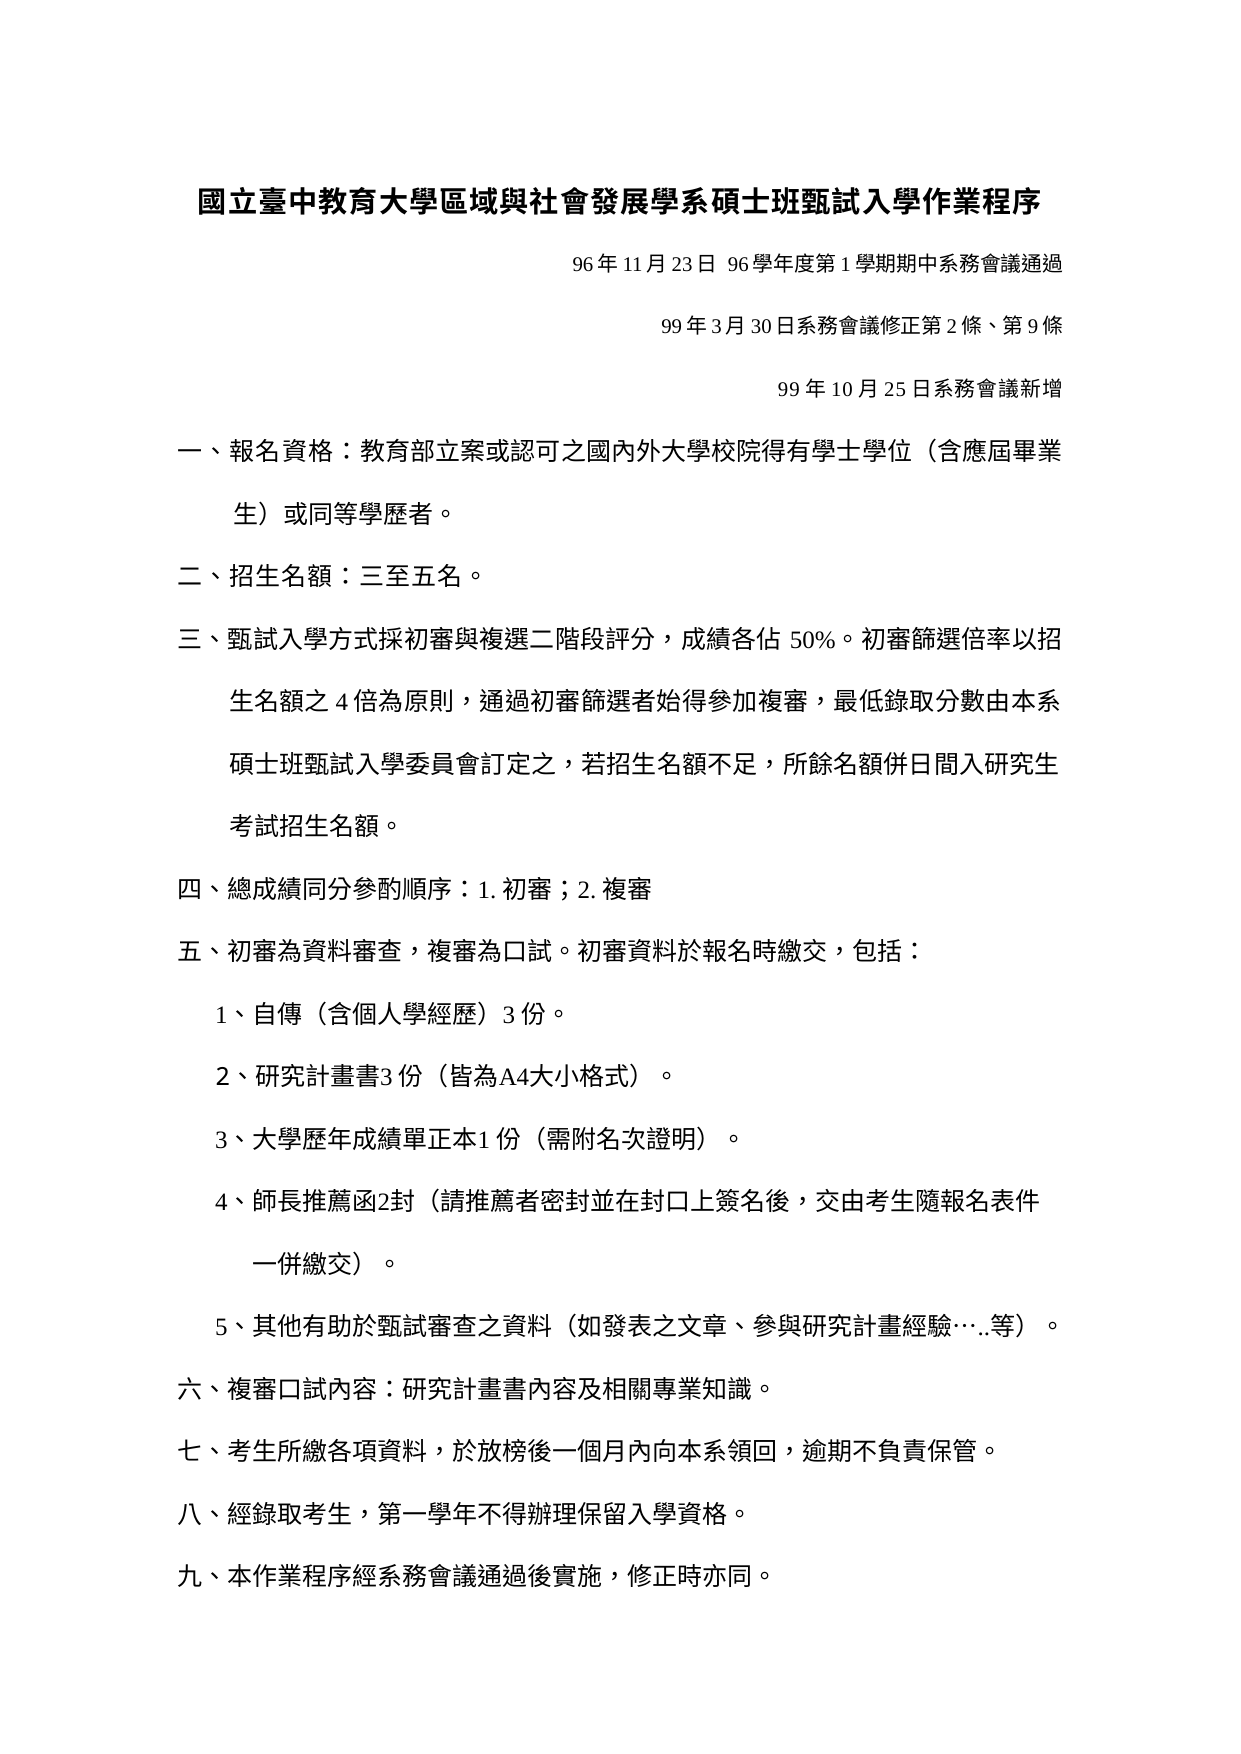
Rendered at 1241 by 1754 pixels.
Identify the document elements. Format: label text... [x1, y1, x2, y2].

text 六、複審口試內容：研究計畫書內容及相關專業知識。 [177, 1346, 1063, 1408]
text 八、經錄取考生，第一學年不得辦理保留入學資格。 [177, 1471, 1063, 1533]
text 一、報名資格：教育部立案或認可之國內外大學校院得有學士學位（含應屆畢業生）或同等學歷者。 [177, 408, 1063, 533]
text 三、甄試入學方式採初審與複選二階段評分，成績各佔50%。初審篩選倍率以招生名額之4倍為原則，通過初審篩選者始得參加複審，最低錄取分數由本系碩士班甄試入學委員會訂定之，若招生名額不足，所餘名額併日間入研究生考試招生名額。 [177, 596, 1063, 846]
text 5、其他有助於甄試審查之資料（如發表之文章、參與研究計畫經驗…..等）。 [215, 1283, 1063, 1346]
text 九、本作業程序經系務會議通過後實施，修正時亦同。 [177, 1533, 1063, 1596]
text 2、研究計畫書3 份（皆為A4大小格式）。 [177, 1033, 1063, 1096]
text 3、大學歷年成績單正本1 份（需附名次證明）。 [177, 1096, 1063, 1158]
text 96年11月23日 96學年度第1學期期中系務會議通過 [177, 221, 1063, 283]
text 99年3月30日系務會議修正第2條、第9條 [177, 283, 1063, 346]
text 五、初審為資料審查，複審為口試。初審資料於報名時繳交，包括： [177, 908, 1063, 971]
text 99年10月25日系務會議新增 [177, 346, 1063, 408]
text 七、考生所繳各項資料，於放榜後一個月內向本系領回，逾期不負責保管。 [177, 1408, 1063, 1471]
text 四、總成績同分參酌順序：1. 初審；2. 複審 [177, 846, 1063, 908]
text 二、招生名額：三至五名。 [177, 533, 1063, 596]
text 1、自傳（含個人學經歷）3 份。 [177, 971, 1063, 1033]
text 國立臺中教育大學區域與社會發展學系碩士班甄試入學作業程序 [177, 158, 1063, 221]
text 4、師長推薦函2封（請推薦者密封並在封口上簽名後，交由考生隨報名表件一併繳交）。 [215, 1158, 1063, 1283]
